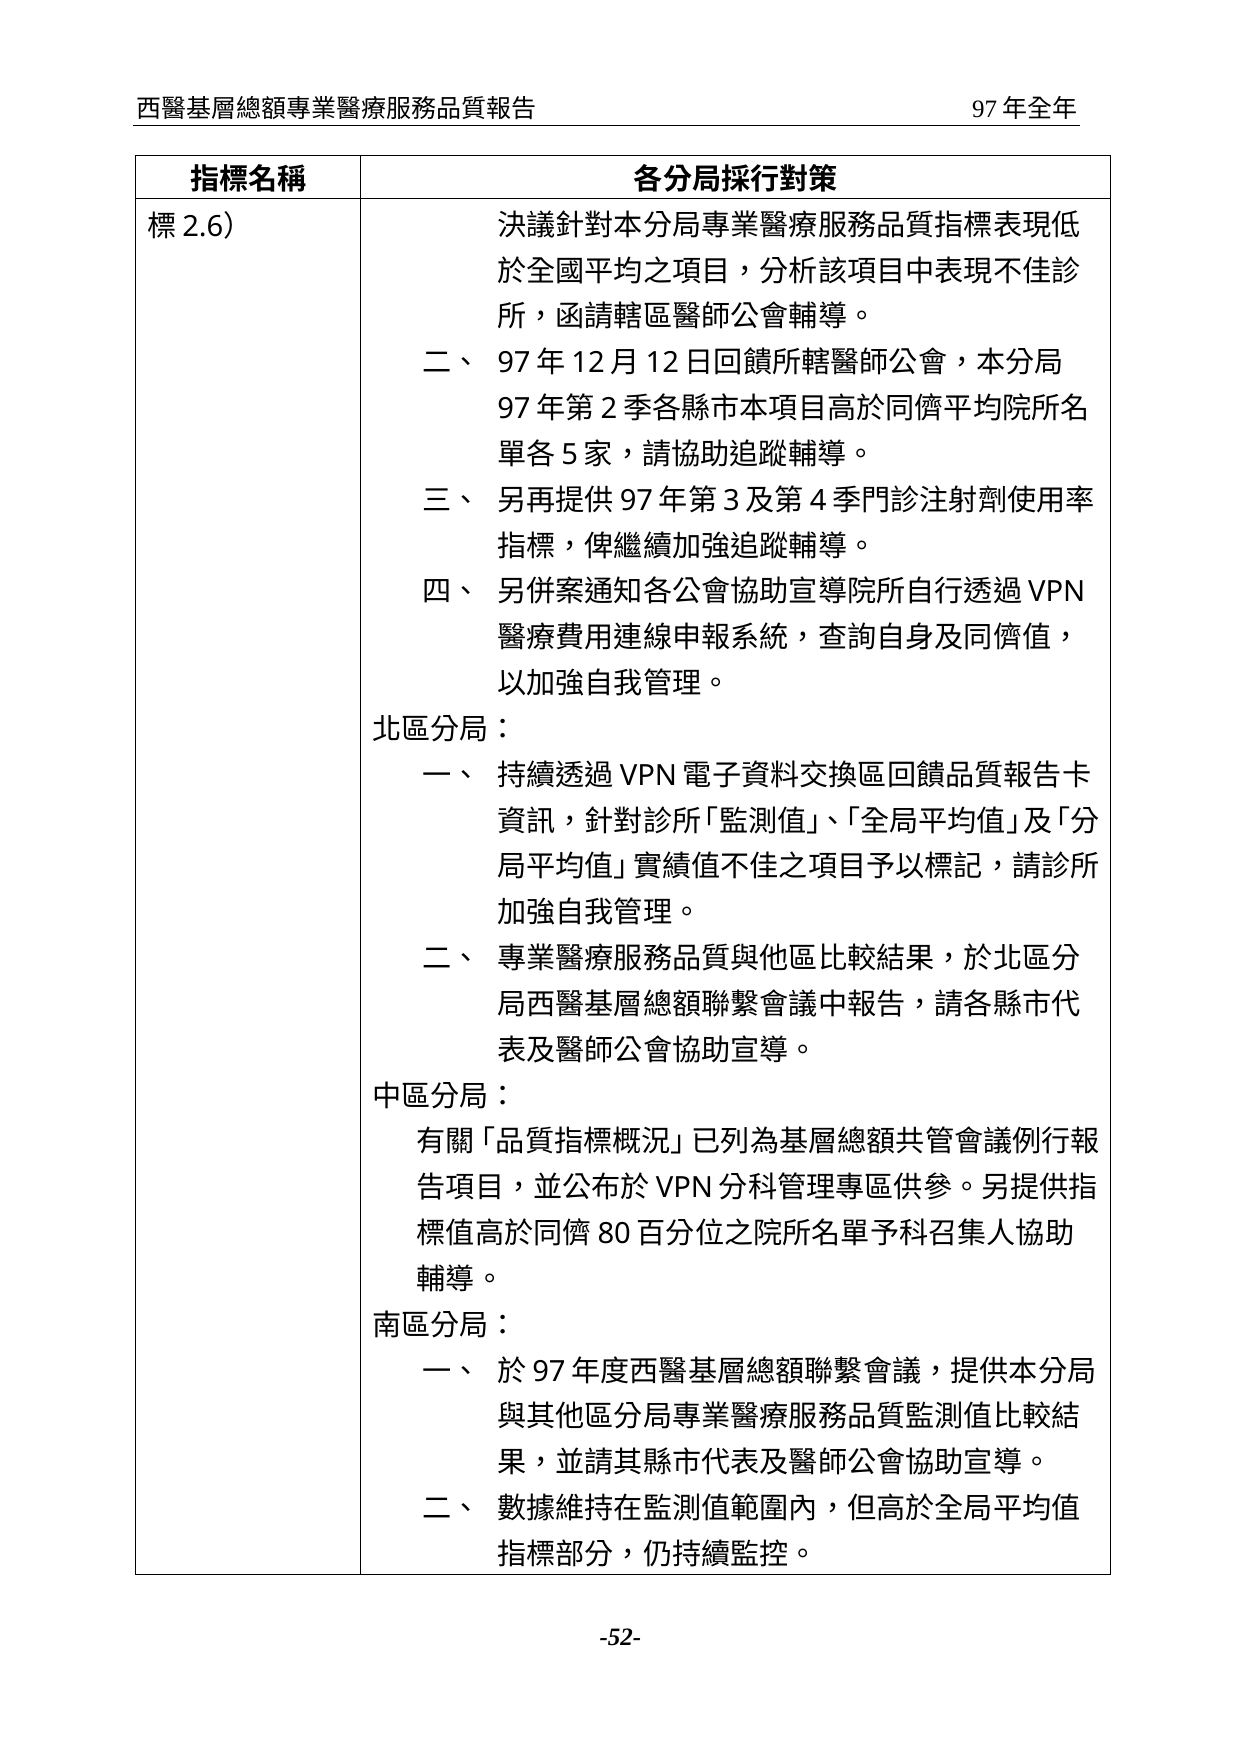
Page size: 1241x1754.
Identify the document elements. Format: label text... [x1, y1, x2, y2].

table_cell 台北分局： 西醫基層總額台北分區97年第3次聯繫會議，決議針對本分局專業醫療服務品質指標表現低於全國平均之項目，分析該項目中表現不佳診所，函請轄區醫師公會輔導。 97年12月12日回饋所轄醫師公會，本分局97年第2季各縣市本項目高於同儕平均院所名單各5家，請協助追蹤輔導。 另再提供97年第3及第4季門診注射劑使用率指標，俾繼續加強追蹤輔導。 另併案通知各公會協助宣導院所自行透過VPN醫療費用連線申報系統，查詢自身及同儕值，以加強自我管理。 北區分局： 持續透過VPN電子資料交換區回饋品質報告卡資訊，針對診所「監測值」、「全局平均值」及「分局平均值」實績值不佳之項目予以標記，請診所加強自我管理。 專業醫療服務品質與他區比較結果，於北區分局西醫基層總額聯繫會議中報告，請各縣市代表及醫師公會協助宣導。 中區分局： 有關「品質指標概況」已列為基層總額共管會議例行報告項目，並公布於VPN分科管理專區供參。另提供指標值高於同儕80百分位之院所名單予科召集人協助輔導。 南區分局： 於97年度西醫基層總額聯繫會議，提供本分局與其他區分局專業醫療服務品質監測值比較結果，並請其縣市代表及醫師公會協助宣導。 數據維持在監測值範圍內，但高於全局平均值指標部分，仍持續監控。 指標值高於同儕前10名，函請輔導。 輔導院所查詢醫療品質報告卡資訊，以加強院所自主管理。 97年第1季針劑給藥1000件以上，注射劑使用率>16%以上（10家），函請改善。 97年第2季針劑給藥1000件以上，注射劑使用率>14%以上（12家），函請改善。 東區分局： 本指標低於全局平均值且逐季下降仍持續管控中。 指標高於監測值之院所，函請參考改善。 每月前2名，列入抽審院所條件。 [361, 199, 1110, 1573]
table_header 各分局採行對策 [361, 156, 1110, 197]
table_cell 標2.6） [136, 199, 360, 1573]
table_header 指標名稱 [136, 156, 360, 197]
